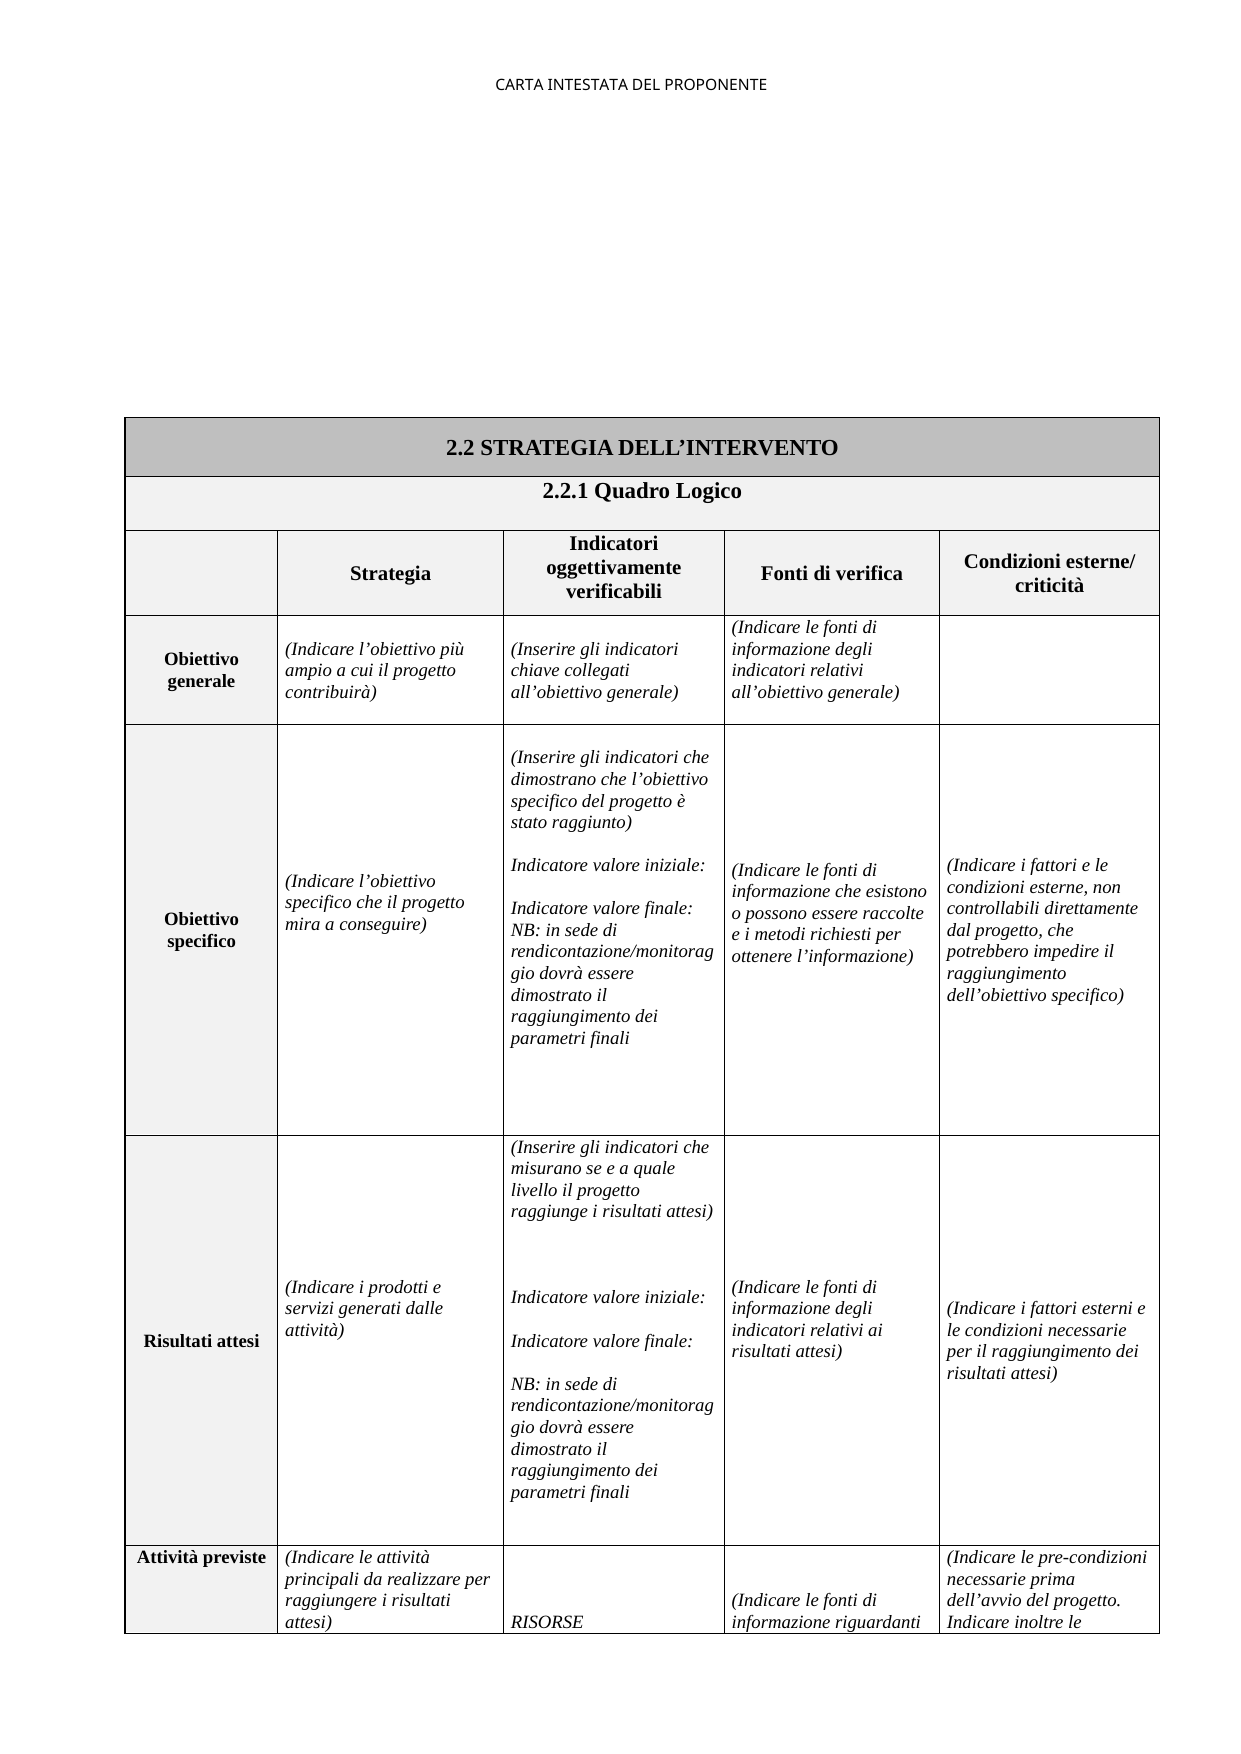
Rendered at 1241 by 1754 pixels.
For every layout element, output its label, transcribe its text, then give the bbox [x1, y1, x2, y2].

table_cell (Indicare l’obiettivo più ampio a cui il progetto contribuirà) [278, 616, 503, 724]
table_cell Attività previste [126, 1546, 277, 1632]
table_cell RISORSE [504, 1546, 724, 1632]
table_cell (Indicare le attività principali da realizzare per raggiungere i risultati attesi) [278, 1546, 503, 1632]
table_cell (Indicare le fonti di informazione riguardanti [725, 1546, 939, 1632]
table_header 2.2 STRATEGIA DELL’INTERVENTO [126, 418, 1159, 476]
table_cell (Inserire gli indicatori che misurano se e a quale livello il progetto raggiunge i risultati attesi) Indicatore valore iniziale: Indicatore valore finale: NB: in sede di rendicontazione/monitoraggio dovrà essere dimostrato il raggiungimento dei parametri finali [504, 1136, 724, 1545]
table_cell (Indicare l’obiettivo specifico che il progetto mira a conseguire) [278, 725, 503, 1134]
table_cell (Indicare i prodotti e servizi generati dalle attività) [278, 1136, 503, 1545]
table_cell Risultati attesi [126, 1136, 277, 1545]
table_cell Obiettivo generale [126, 616, 277, 724]
table_cell (Inserire gli indicatori che dimostrano che l’obiettivo specifico del progetto è stato raggiunto) Indicatore valore iniziale: Indicatore valore finale: NB: in sede di rendicontazione/monitoraggio dovrà essere dimostrato il raggiungimento dei parametri finali [504, 725, 724, 1134]
table_cell (Indicare le fonti di informazione degli indicatori relativi ai risultati attesi) [725, 1136, 939, 1545]
table_cell [940, 616, 1159, 724]
table_cell (Inserire gli indicatori chiave collegati all’obiettivo generale) [504, 616, 724, 724]
table_cell [126, 531, 277, 615]
table_cell (Indicare i fattori e le condizioni esterne, non controllabili direttamente dal progetto, che potrebbero impedire il raggiungimento dell’obiettivo specifico) [940, 725, 1159, 1134]
table_cell (Indicare le fonti di informazione che esistono o possono essere raccolte e i metodi richiesti per ottenere l’informazione) [725, 725, 939, 1134]
table_cell (Indicare le pre-condizioni necessarie prima dell’avvio del progetto. Indicare inoltre le [940, 1546, 1159, 1632]
table_cell 2.2.1 Quadro Logico [126, 477, 1159, 530]
table_cell (Indicare le fonti di informazione degli indicatori relativi all’obiettivo generale) [725, 616, 939, 724]
table_cell Strategia [278, 531, 503, 615]
table_cell (Indicare i fattori esterni e le condizioni necessarie per il raggiungimento dei risultati attesi) [940, 1136, 1159, 1545]
table_cell Obiettivo specifico [126, 725, 277, 1134]
table_cell Condizioni esterne/ criticità [940, 531, 1159, 615]
table_cell Fonti di verifica [725, 531, 939, 615]
table_cell Indicatori oggettivamente verificabili [504, 531, 724, 615]
